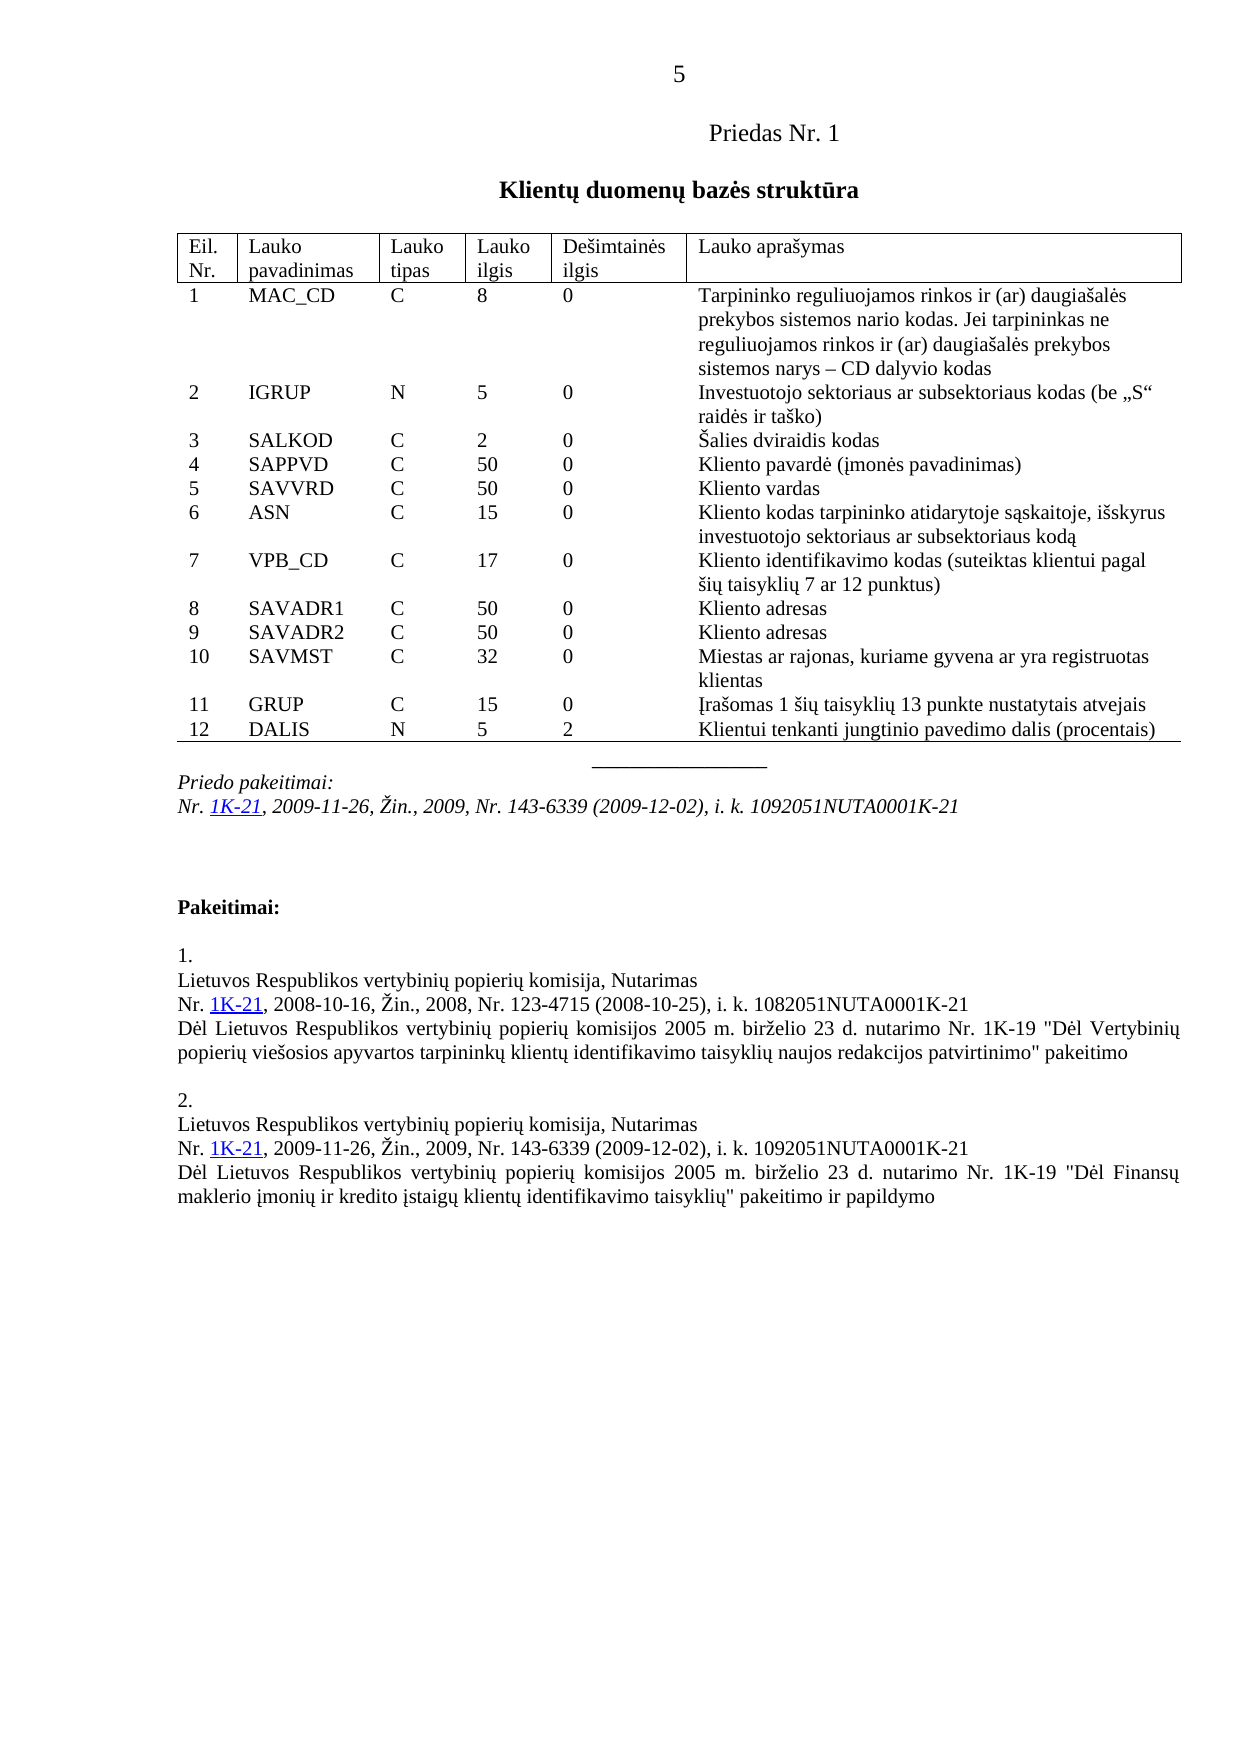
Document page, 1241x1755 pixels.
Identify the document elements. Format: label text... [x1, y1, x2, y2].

text Pakeitimai: [177, 895, 1181, 919]
table_cell 17 [466, 548, 551, 596]
table_cell ASN [237, 500, 379, 548]
table_cell 15 [466, 693, 551, 716]
text Priedo pakeitimai: [177, 770, 1181, 794]
table_cell 0 [551, 548, 687, 596]
table_cell GRUP [237, 693, 379, 716]
text Lietuvos Respublikos vertybinių popierių komisija, Nutarimas [177, 1112, 1181, 1136]
table_cell 11 [177, 693, 237, 716]
table_cell Šalies dviraidis kodas [687, 428, 1181, 452]
table_cell 15 [466, 500, 551, 548]
table_cell Investuotojo sektoriaus ar subsektoriaus kodas (be „S“ raidės ir taško) [687, 380, 1181, 428]
table_cell Miestas ar rajonas, kuriame gyvena ar yra registruotas klientas [687, 644, 1181, 692]
table_cell SAVMST [237, 644, 379, 692]
table_cell 0 [551, 283, 687, 379]
table_cell Kliento identifikavimo kodas (suteiktas klientui pagal šių taisyklių 7 ar 12 punktus) [687, 548, 1181, 596]
table_cell N [379, 380, 466, 428]
text Nr. 1K-21, 2009-11-26, Žin., 2009, Nr. 143-6339 (2009-12-02), i. k. 1092051NUTA0001K-21 [177, 1136, 1181, 1160]
table_cell Įrašomas 1 šių taisyklių 13 punkte nustatytais atvejais [687, 693, 1181, 716]
table_cell 2 [466, 428, 551, 452]
table_cell Tarpininko reguliuojamos rinkos ir (ar) daugiašalės prekybos sistemos nario kodas. Jei tarpininkas ne reguliuojamos rinkos ir (ar) daugiašalės prekybos sistemos narys – CD dalyvio kodas [687, 283, 1181, 379]
text Lietuvos Respublikos vertybinių popierių komisija, Nutarimas [177, 967, 1181, 992]
text Dėl Lietuvos Respublikos vertybinių popierių komisijos 2005 m. birželio 23 d. nutarimo Nr. 1K-19 "Dėl Finansų maklerio įmonių ir kredito įstaigų klientų identifikavimo taisyklių" pakeitimo ir papildymo [177, 1160, 1181, 1208]
table_cell C [379, 428, 466, 452]
table_cell Kliento adresas [687, 596, 1181, 620]
table_cell 0 [551, 428, 687, 452]
table_cell C [379, 500, 466, 548]
table_cell 0 [551, 500, 687, 548]
table_cell SAVVRD [237, 476, 379, 500]
table_cell C [379, 283, 466, 379]
table_cell VPB_CD [237, 548, 379, 596]
text Priedas Nr. 1 [177, 118, 1181, 147]
table_cell IGRUP [237, 380, 379, 428]
table_cell SAVADR2 [237, 620, 379, 644]
table_cell DALIS [237, 716, 379, 741]
table_cell 8 [466, 283, 551, 379]
table_cell N [379, 716, 466, 741]
text Dėl Lietuvos Respublikos vertybinių popierių komisijos 2005 m. birželio 23 d. nutarimo Nr. 1K-19 "Dėl Vertybinių popierių viešosios apyvartos tarpininkų klientų identifikavimo taisyklių naujos redakcijos patvirtinimo" pakeitimo [177, 1016, 1181, 1064]
table_cell 0 [551, 596, 687, 620]
table_cell 10 [177, 644, 237, 692]
table_cell 0 [551, 693, 687, 716]
table_cell Klientui tenkanti jungtinio pavedimo dalis (procentais) [687, 716, 1181, 741]
table_cell C [379, 693, 466, 716]
table_cell 2 [177, 380, 237, 428]
table_cell 12 [177, 716, 237, 741]
table_cell 2 [551, 716, 687, 741]
table_header Lauko tipas [380, 234, 465, 282]
table_header Lauko ilgis [466, 234, 551, 282]
table_cell 50 [466, 476, 551, 500]
text Nr. 1K-21, 2009-11-26, Žin., 2009, Nr. 143-6339 (2009-12-02), i. k. 1092051NUTA0001K-21 [177, 794, 1181, 818]
table_cell 8 [177, 596, 237, 620]
table_cell 1 [177, 283, 237, 379]
table_cell Kliento adresas [687, 620, 1181, 644]
table_cell 0 [551, 452, 687, 476]
table_cell 9 [177, 620, 237, 644]
text ______________ [177, 742, 1181, 770]
table_header Lauko pavadinimas [238, 234, 379, 282]
table_cell SAVADR1 [237, 596, 379, 620]
table_cell Kliento pavardė (įmonės pavadinimas) [687, 452, 1181, 476]
text 1. [177, 943, 1181, 967]
text 2. [177, 1088, 1181, 1112]
table_cell 50 [466, 452, 551, 476]
table_cell C [379, 644, 466, 692]
table_cell 3 [177, 428, 237, 452]
table_cell 5 [177, 476, 237, 500]
table_cell 5 [466, 380, 551, 428]
table_cell SAPPVD [237, 452, 379, 476]
table_cell Kliento vardas [687, 476, 1181, 500]
text Nr. 1K-21, 2008-10-16, Žin., 2008, Nr. 123-4715 (2008-10-25), i. k. 1082051NUTA0001K-21 [177, 992, 1181, 1016]
table_cell 50 [466, 596, 551, 620]
table_cell C [379, 548, 466, 596]
table_cell 6 [177, 500, 237, 548]
table_cell 5 [466, 716, 551, 741]
table_cell C [379, 620, 466, 644]
table_cell Kliento kodas tarpininko atidarytoje sąskaitoje, išskyrus investuotojo sektoriaus ar subsektoriaus kodą [687, 500, 1181, 548]
table_cell 0 [551, 620, 687, 644]
table_cell 0 [551, 380, 687, 428]
table_header Eil. Nr. [178, 234, 237, 282]
text Klientų duomenų bazės struktūra [177, 176, 1181, 204]
table_cell 7 [177, 548, 237, 596]
table_cell MAC_CD [237, 283, 379, 379]
table_cell C [379, 452, 466, 476]
table_cell SALKOD [237, 428, 379, 452]
table_header Dešimtainės ilgis [552, 234, 686, 282]
table_cell 32 [466, 644, 551, 692]
table_cell C [379, 476, 466, 500]
table_cell 4 [177, 452, 237, 476]
table_cell C [379, 596, 466, 620]
table_cell 50 [466, 620, 551, 644]
table_cell 0 [551, 644, 687, 692]
table_header Lauko aprašymas [687, 234, 1181, 282]
table_cell 0 [551, 476, 687, 500]
